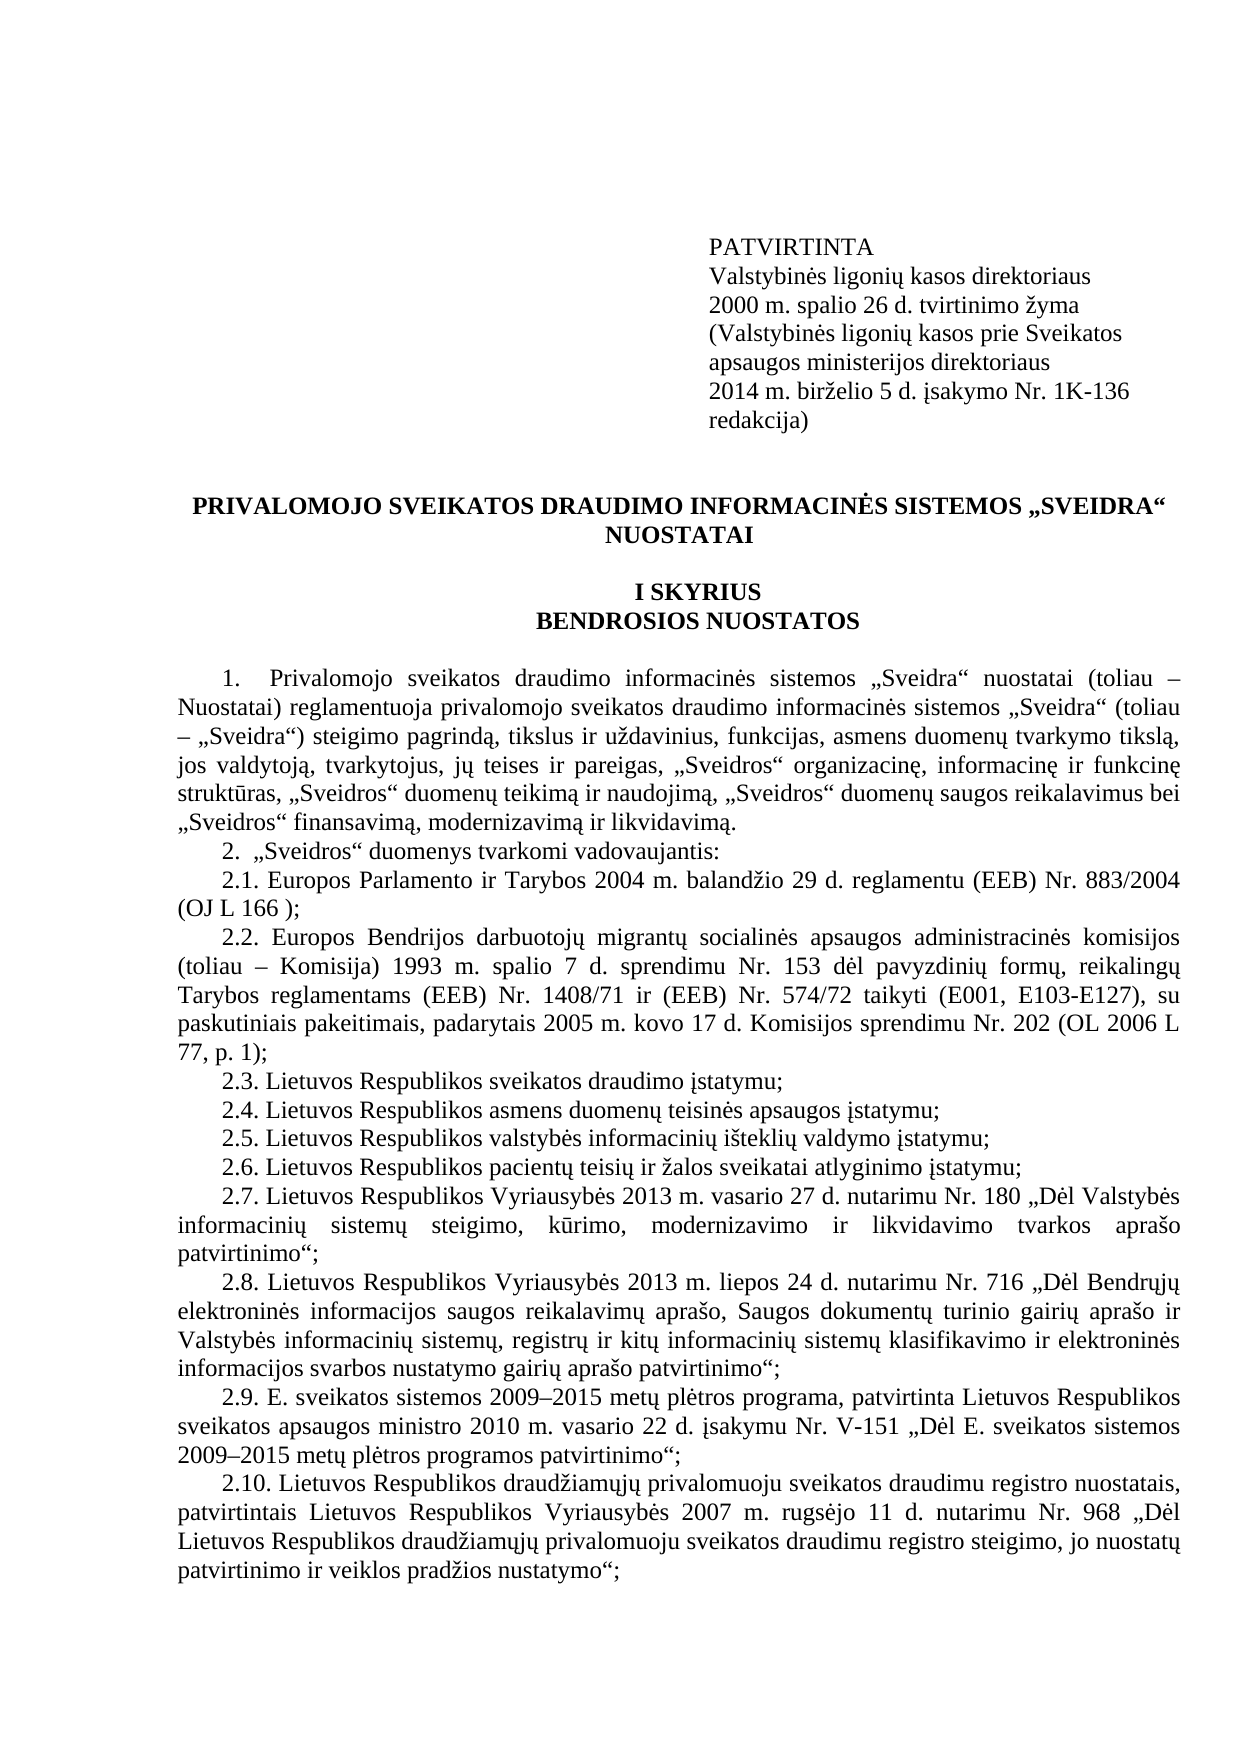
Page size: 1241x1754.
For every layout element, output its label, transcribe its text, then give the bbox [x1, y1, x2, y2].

text 2.3. Lietuvos Respublikos sveikatos draudimo įstatymu; [177, 1066, 1181, 1095]
text 2.2. Europos Bendrijos darbuotojų migrantų socialinės apsaugos administracinės komisijos (toliau – Komisija) 1993 m. spalio 7 d. sprendimu Nr. 153 dėl pavyzdinių formų, reikalingų Tarybos reglamentams (EEB) Nr. 1408/71 ir (EEB) Nr. 574/72 taikyti (E001, E103-E127), su paskutiniais pakeitimais, padarytais 2005 m. kovo 17 d. Komisijos sprendimu Nr. 202 (OL 2006 L 77, p. 1); [177, 922, 1181, 1066]
text 2000 m. spalio 26 d. tvirtinimo žyma [709, 290, 1181, 318]
text 2.7. Lietuvos Respublikos Vyriausybės 2013 m. vasario 27 d. nutarimu Nr. 180 „Dėl Valstybės informacinių sistemų steigimo, kūrimo, modernizavimo ir likvidavimo tvarkos aprašo patvirtinimo“; [177, 1181, 1181, 1267]
text apsaugos ministerijos direktoriaus [709, 347, 1181, 376]
text PRIVALOMOJO SVEIKATOS DRAUDIMO INFORMACINĖS SISTEMOS „SVEIDRA“ NUOSTATAI [177, 491, 1181, 548]
text 2.1. Europos Parlamento ir Tarybos 2004 m. balandžio 29 d. reglamentu (EEB) Nr. 883/2004 (OJ L 166 ); [177, 865, 1181, 922]
text 2.4. Lietuvos Respublikos asmens duomenų teisinės apsaugos įstatymu; [177, 1095, 1181, 1123]
text 2.10. Lietuvos Respublikos draudžiamųjų privalomuoju sveikatos draudimu registro nuostatais, patvirtintais Lietuvos Respublikos Vyriausybės 2007 m. rugsėjo 11 d. nutarimu Nr. 968 „Dėl Lietuvos Respublikos draudžiamųjų privalomuoju sveikatos draudimu registro steigimo, jo nuostatų patvirtinimo ir veiklos pradžios nustatymo“; [177, 1468, 1181, 1583]
text 2.6. Lietuvos Respublikos pacientų teisių ir žalos sveikatai atlyginimo įstatymu; [177, 1152, 1181, 1181]
text redakcija) [709, 405, 1181, 433]
text 2014 m. birželio 5 d. įsakymo Nr. 1K-136 [709, 376, 1181, 405]
text 1. Privalomojo sveikatos draudimo informacinės sistemos „Sveidra“ nuostatai (toliau – Nuostatai) reglamentuoja privalomojo sveikatos draudimo informacinės sistemos „Sveidra“ (toliau – „Sveidra“) steigimo pagrindą, tikslus ir uždavinius, funkcijas, asmens duomenų tvarkymo tikslą, jos valdytoją, tvarkytojus, jų teises ir pareigas, „Sveidros“ organizacinę, informacinę ir funkcinę struktūras, „Sveidros“ duomenų teikimą ir naudojimą, „Sveidros“ duomenų saugos reikalavimus bei „Sveidros“ finansavimą, modernizavimą ir likvidavimą. [177, 663, 1181, 836]
text PATVIRTINTA [709, 232, 1181, 261]
text 2.9. E. sveikatos sistemos 2009–2015 metų plėtros programa, patvirtinta Lietuvos Respublikos sveikatos apsaugos ministro 2010 m. vasario 22 d. įsakymu Nr. V-151 „Dėl E. sveikatos sistemos 2009–2015 metų plėtros programos patvirtinimo“; [177, 1382, 1181, 1468]
text (Valstybinės ligonių kasos prie Sveikatos [709, 318, 1181, 347]
text Valstybinės ligonių kasos direktoriaus [709, 261, 1181, 290]
text BENDROSIOS NUOSTATOS [215, 606, 1181, 635]
text 2. „Sveidros“ duomenys tvarkomi vadovaujantis: [177, 836, 1181, 865]
text 2.8. Lietuvos Respublikos Vyriausybės 2013 m. liepos 24 d. nutarimu Nr. 716 „Dėl Bendrųjų elektroninės informacijos saugos reikalavimų aprašo, Saugos dokumentų turinio gairių aprašo ir Valstybės informacinių sistemų, registrų ir kitų informacinių sistemų klasifikavimo ir elektroninės informacijos svarbos nustatymo gairių aprašo patvirtinimo“; [177, 1267, 1181, 1382]
text I SKYRIUS [215, 577, 1181, 606]
text 2.5. Lietuvos Respublikos valstybės informacinių išteklių valdymo įstatymu; [177, 1123, 1181, 1152]
